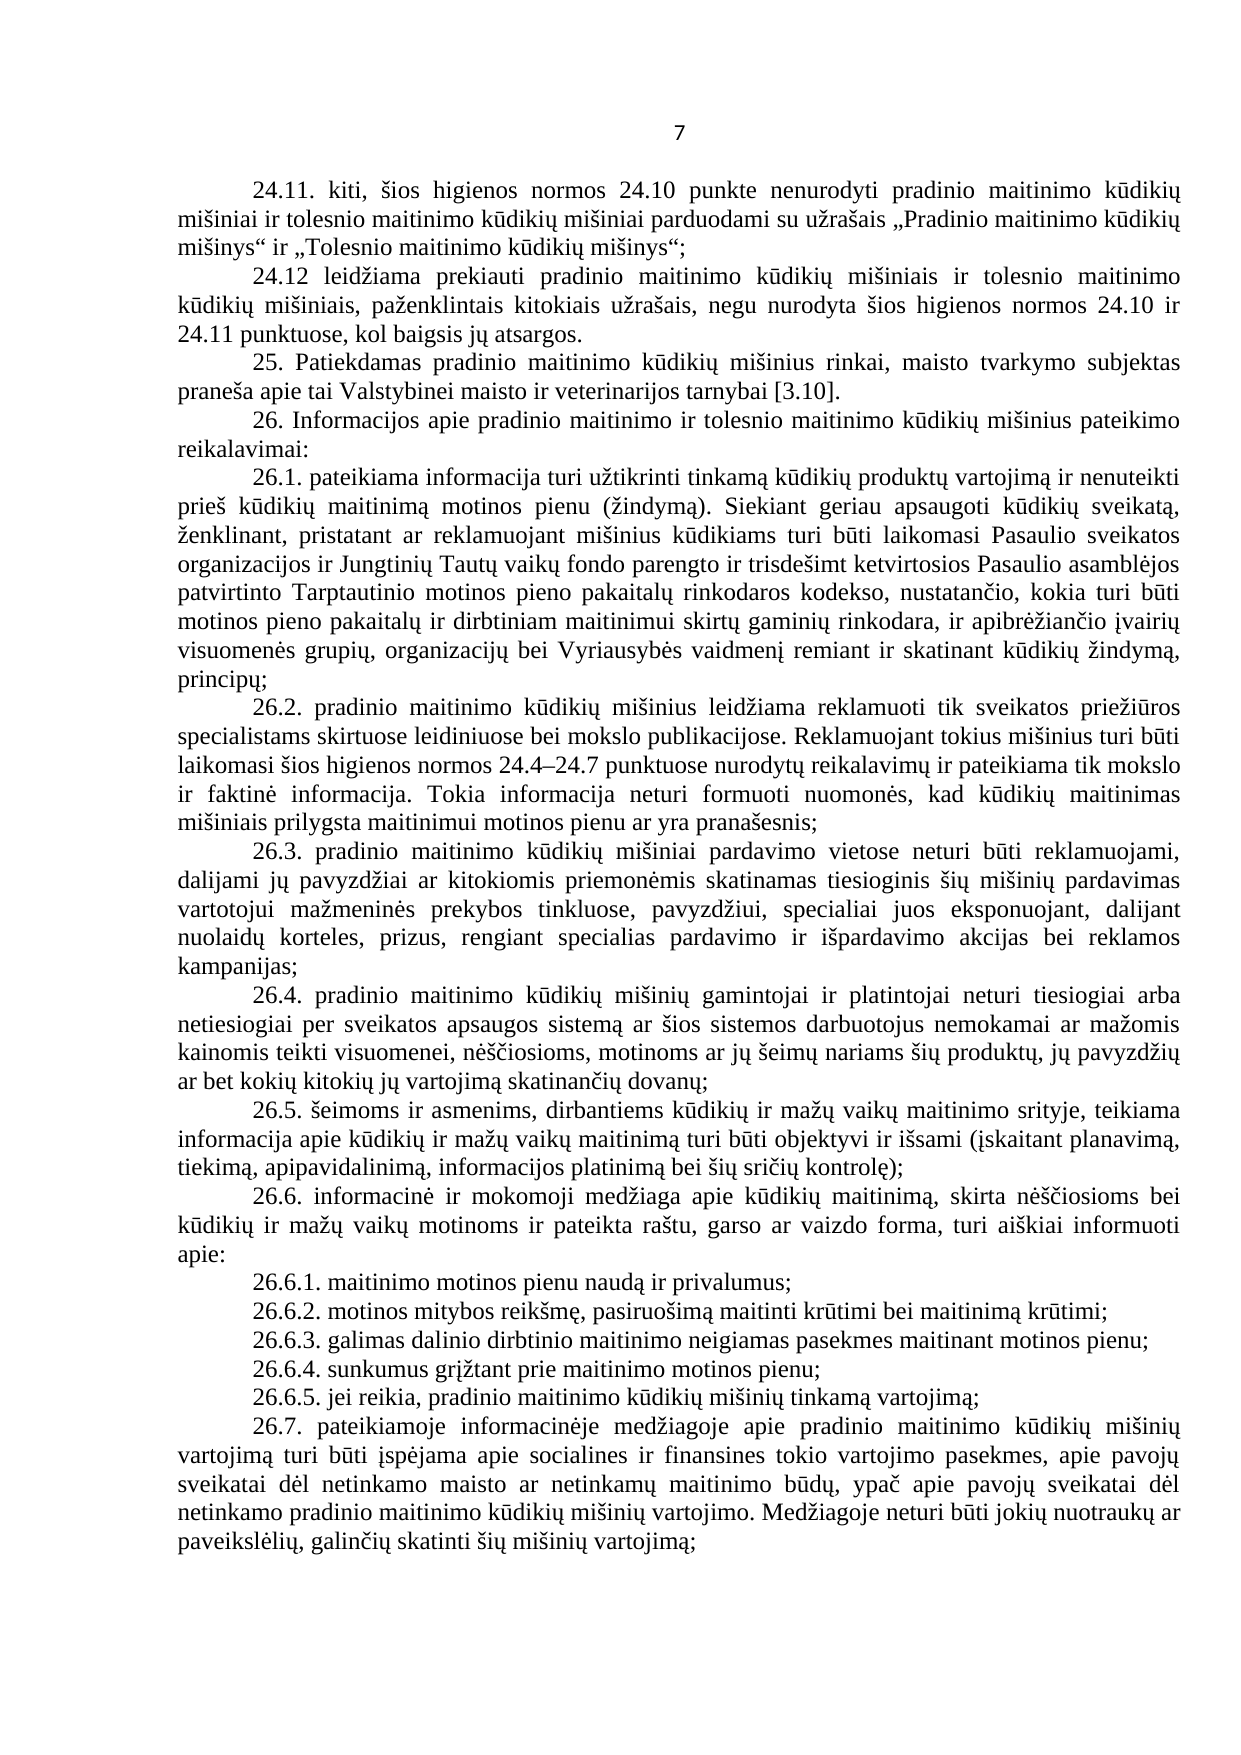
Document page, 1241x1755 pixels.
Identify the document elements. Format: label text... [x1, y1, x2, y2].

text 26.4. pradinio maitinimo kūdikių mišinių gamintojai ir platintojai neturi tiesiogiai arba netiesiogiai per sveikatos apsaugos sistemą ar šios sistemos darbuotojus nemokamai ar mažomis kainomis teikti visuomenei, nėščiosioms, motinoms ar jų šeimų nariams šių produktų, jų pavyzdžių ar bet kokių kitokių jų vartojimą skatinančių dovanų; [177, 980, 1181, 1095]
text 25. Patiekdamas pradinio maitinimo kūdikių mišinius rinkai, maisto tvarkymo subjektas praneša apie tai Valstybinei maisto ir veterinarijos tarnybai [3.10]. [177, 347, 1181, 405]
text 26.7. pateikiamoje informacinėje medžiagoje apie pradinio maitinimo kūdikių mišinių vartojimą turi būti įspėjama apie socialines ir finansines tokio vartojimo pasekmes, apie pavojų sveikatai dėl netinkamo maisto ar netinkamų maitinimo būdų, ypač apie pavojų sveikatai dėl netinkamo pradinio maitinimo kūdikių mišinių vartojimo. Medžiagoje neturi būti jokių nuotraukų ar paveikslėlių, galinčių skatinti šių mišinių vartojimą; [177, 1411, 1181, 1555]
text 26.6.2. motinos mitybos reikšmę, pasiruošimą maitinti krūtimi bei maitinimą krūtimi; [177, 1296, 1181, 1325]
text 26.3. pradinio maitinimo kūdikių mišiniai pardavimo vietose neturi būti reklamuojami, dalijami jų pavyzdžiai ar kitokiomis priemonėmis skatinamas tiesioginis šių mišinių pardavimas vartotojui mažmeninės prekybos tinkluose, pavyzdžiui, specialiai juos eksponuojant, dalijant nuolaidų korteles, prizus, rengiant specialias pardavimo ir išpardavimo akcijas bei reklamos kampanijas; [177, 836, 1181, 980]
text 26.1. pateikiama informacija turi užtikrinti tinkamą kūdikių produktų vartojimą ir nenuteikti prieš kūdikių maitinimą motinos pienu (žindymą). Siekiant geriau apsaugoti kūdikių sveikatą, ženklinant, pristatant ar reklamuojant mišinius kūdikiams turi būti laikomasi Pasaulio sveikatos organizacijos ir Jungtinių Tautų vaikų fondo parengto ir trisdešimt ketvirtosios Pasaulio asamblėjos patvirtinto Tarptautinio motinos pieno pakaitalų rinkodaros kodekso, nustatančio, kokia turi būti motinos pieno pakaitalų ir dirbtiniam maitinimui skirtų gaminių rinkodara, ir apibrėžiančio įvairių visuomenės grupių, organizacijų bei Vyriausybės vaidmenį remiant ir skatinant kūdikių žindymą, principų; [177, 462, 1181, 692]
text 26.6.4. sunkumus grįžtant prie maitinimo motinos pienu; [177, 1354, 1181, 1382]
text 26. Informacijos apie pradinio maitinimo ir tolesnio maitinimo kūdikių mišinius pateikimo reikalavimai: [177, 405, 1181, 462]
text 26.2. pradinio maitinimo kūdikių mišinius leidžiama reklamuoti tik sveikatos priežiūros specialistams skirtuose leidiniuose bei mokslo publikacijose. Reklamuojant tokius mišinius turi būti laikomasi šios higienos normos 24.4–24.7 punktuose nurodytų reikalavimų ir pateikiama tik mokslo ir faktinė informacija. Tokia informacija neturi formuoti nuomonės, kad kūdikių maitinimas mišiniais prilygsta maitinimui motinos pienu ar yra pranašesnis; [177, 692, 1181, 836]
text 26.6.1. maitinimo motinos pienu naudą ir privalumus; [177, 1267, 1181, 1296]
text 26.5. šeimoms ir asmenims, dirbantiems kūdikių ir mažų vaikų maitinimo srityje, teikiama informacija apie kūdikių ir mažų vaikų maitinimą turi būti objektyvi ir išsami (įskaitant planavimą, tiekimą, apipavidalinimą, informacijos platinimą bei šių sričių kontrolę); [177, 1095, 1181, 1181]
text 24.11. kiti, šios higienos normos 24.10 punkte nenurodyti pradinio maitinimo kūdikių mišiniai ir tolesnio maitinimo kūdikių mišiniai parduodami su užrašais „Pradinio maitinimo kūdikių mišinys“ ir „Tolesnio maitinimo kūdikių mišinys“; [177, 175, 1181, 261]
text 26.6.5. jei reikia, pradinio maitinimo kūdikių mišinių tinkamą vartojimą; [177, 1382, 1181, 1411]
text 24.12 leidžiama prekiauti pradinio maitinimo kūdikių mišiniais ir tolesnio maitinimo kūdikių mišiniais, paženklintais kitokiais užrašais, negu nurodyta šios higienos normos 24.10 ir 24.11 punktuose, kol baigsis jų atsargos. [177, 261, 1181, 347]
text 26.6. informacinė ir mokomoji medžiaga apie kūdikių maitinimą, skirta nėščiosioms bei kūdikių ir mažų vaikų motinoms ir pateikta raštu, garso ar vaizdo forma, turi aiškiai informuoti apie: [177, 1181, 1181, 1267]
text 26.6.3. galimas dalinio dirbtinio maitinimo neigiamas pasekmes maitinant motinos pienu; [177, 1325, 1181, 1354]
